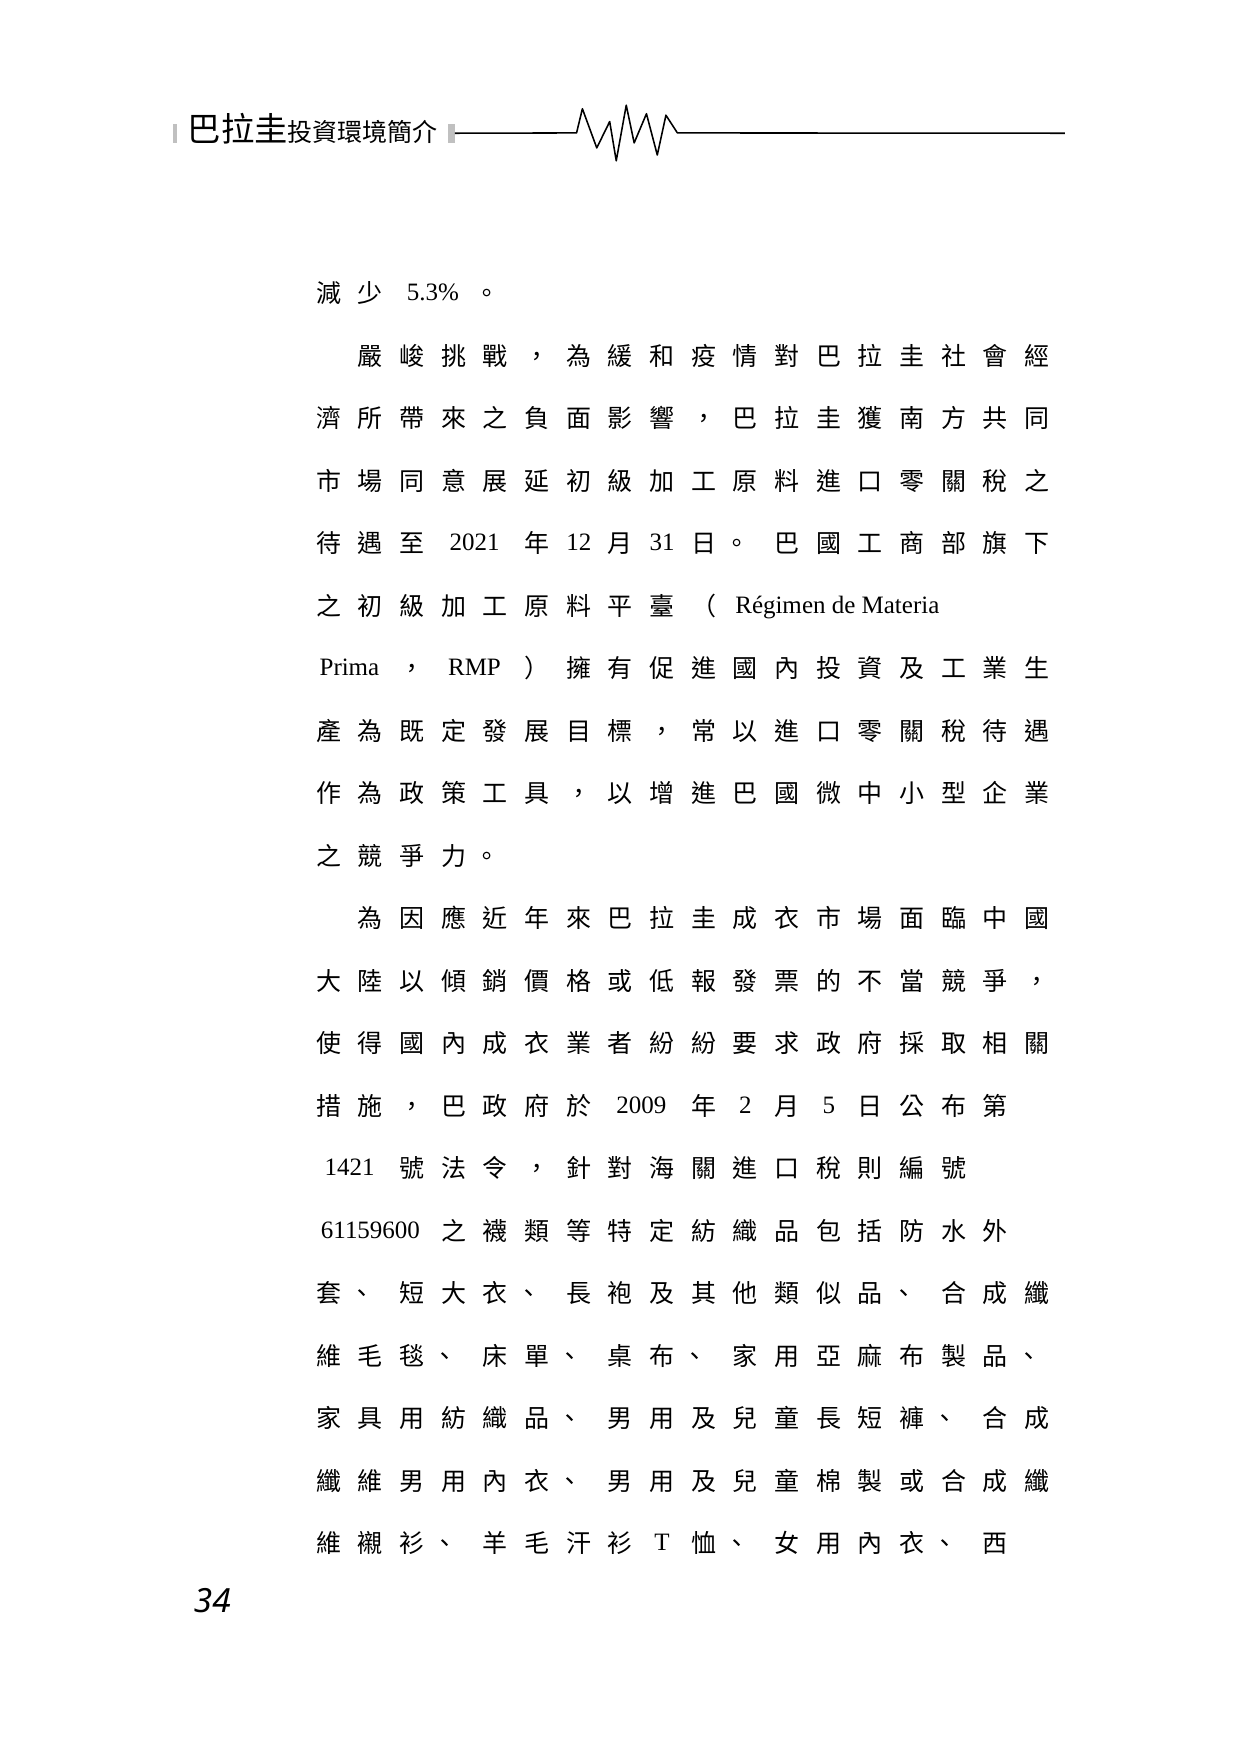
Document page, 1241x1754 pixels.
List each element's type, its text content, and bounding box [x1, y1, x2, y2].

text 減少5.3%。 [281, 250, 1058, 313]
text 嚴峻挑戰，為緩和疫情對巴拉圭社會經濟所帶來之負面影響，巴拉圭獲南方共同市場同意展延初級加工原料進口零關稅之待遇至2021年12月31日。巴國工商部旗下之初級加工原料平臺（Régimen de Materia Prima，RMP）擁有促進國內投資及工業生產為既定發展目標，常以進口零關稅待遇作為政策工具，以增進巴國微中小型企業之競爭力。 [281, 313, 1058, 875]
text 為因應近年來巴拉圭成衣市場面臨中國大陸以傾銷價格或低報發票的不當競爭，使得國內成衣業者紛紛要求政府採取相關措施，巴政府於2009年2月5日公布第1421號法令，針對海關進口稅則編號61159600之襪類等特定紡織品包括防水外套、短大衣、長袍及其他類似品、合成纖維毛毯、床單、桌布、家用亞麻布製品、家具用紡織品、男用及兒童長短褲、合成纖維男用內衣、男用及兒童棉製或合成纖維襯衫、羊毛汗衫T恤、女用內衣、西 [281, 875, 1058, 1563]
